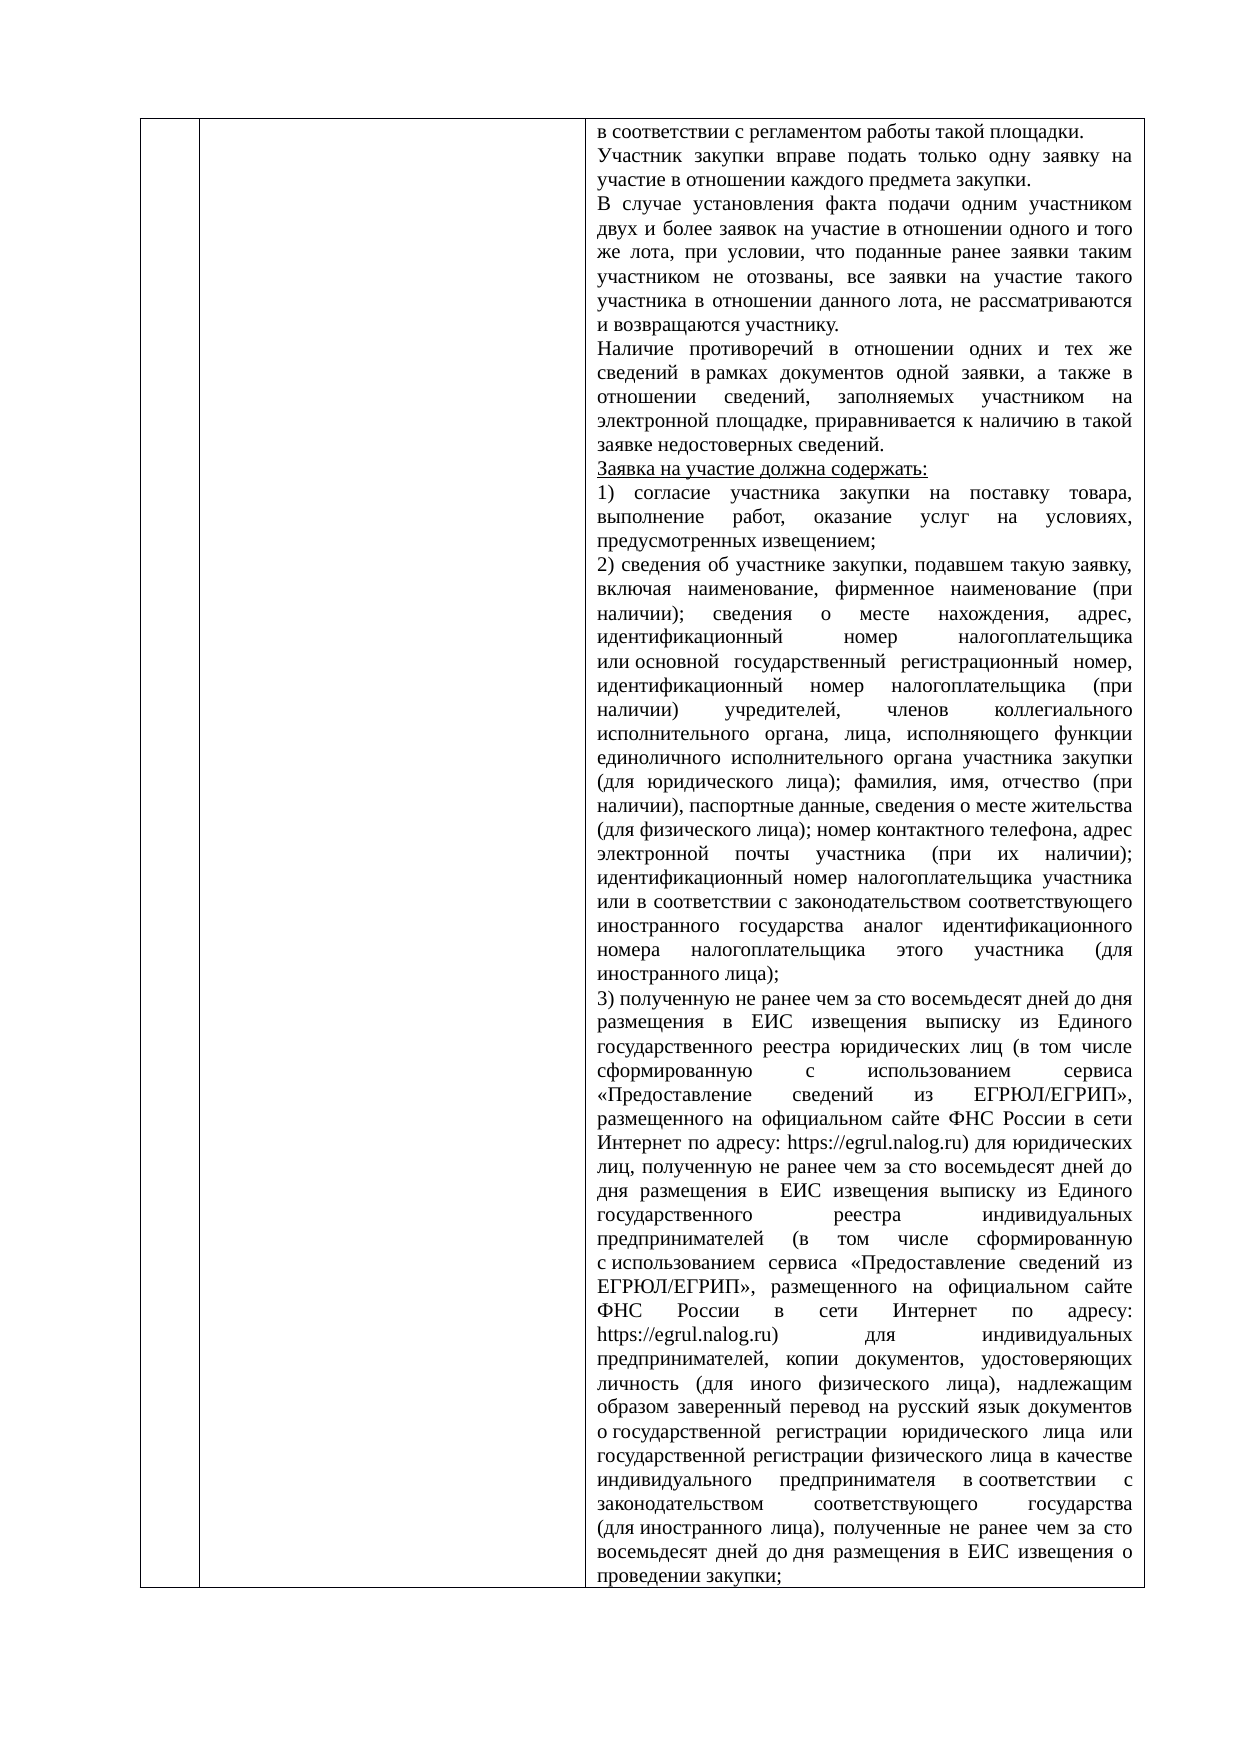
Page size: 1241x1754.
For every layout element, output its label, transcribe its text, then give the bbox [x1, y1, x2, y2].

table_cell [141, 119, 199, 1587]
table_cell в соответствии с регламентом работы такой площадки. Участник закупки вправе подать только одну заявку на участие в отношении каждого предмета закупки. В случае установления факта подачи одним участником двух и более заявок на участие в отношении одного и того же лота, при условии, что поданные ранее заявки таким участником не отозваны, все заявки на участие такого участника в отношении данного лота, не рассматриваются и возвращаются участнику. Наличие противоречий в отношении одних и тех же сведений в рамках документов одной заявки, а также в отношении сведений, заполняемых участником на электронной площадке, приравнивается к наличию в такой заявке недостоверных сведений. Заявка на участие должна содержать: 1) согласие участника закупки на поставку товара, выполнение работ, оказание услуг на условиях, предусмотренных извещением; 2) сведения об участнике закупки, подавшем такую заявку, включая наименование, фирменное наименование (при наличии); сведения о месте нахождения, адрес, идентификационный номер налогоплательщика или основной государственный регистрационный номер, идентификационный номер налогоплательщика (при наличии) учредителей, членов коллегиального исполнительного органа, лица, исполняющего функции единоличного исполнительного органа участника закупки (для юридического лица); фамилия, имя, отчество (при наличии), паспортные данные, сведения о месте жительства (для физического лица); номер контактного телефона, адрес электронной почты участника (при их наличии); идентификационный номер налогоплательщика участника или в соответствии с законодательством соответствующего иностранного государства аналог идентификационного номера налогоплательщика этого участника (для иностранного лица); 3) полученную не ранее чем за сто восемьдесят дней до дня размещения в ЕИС извещения выписку из Единого государственного реестра юридических лиц (в том числе сформированную с использованием сервиса «Предоставление сведений из ЕГРЮЛ/ЕГРИП», размещенного на официальном сайте ФНС России в сети Интернет по адресу: https://egrul.nalog.ru) для юридических лиц, полученную не ранее чем за сто восемьдесят дней до дня размещения в ЕИС извещения выписку из Единого государственного реестра индивидуальных предпринимателей (в том числе сформированную с использованием сервиса «Предоставление сведений из ЕГРЮЛ/ЕГРИП», размещенного на официальном сайте ФНС России в сети Интернет по адресу: https://egrul.nalog.ru) для индивидуальных предпринимателей, копии документов, удостоверяющих личность (для иного физического лица), надлежащим образом заверенный перевод на русский язык документов о государственной регистрации юридического лица или государственной регистрации физического лица в качестве индивидуального предпринимателя в соответствии с законодательством соответствующего государства (для иностранного лица), полученные не ранее чем за сто восемьдесят дней до дня размещения в ЕИС извещения о проведении закупки; [586, 119, 1144, 1587]
table_cell [200, 119, 585, 1587]
